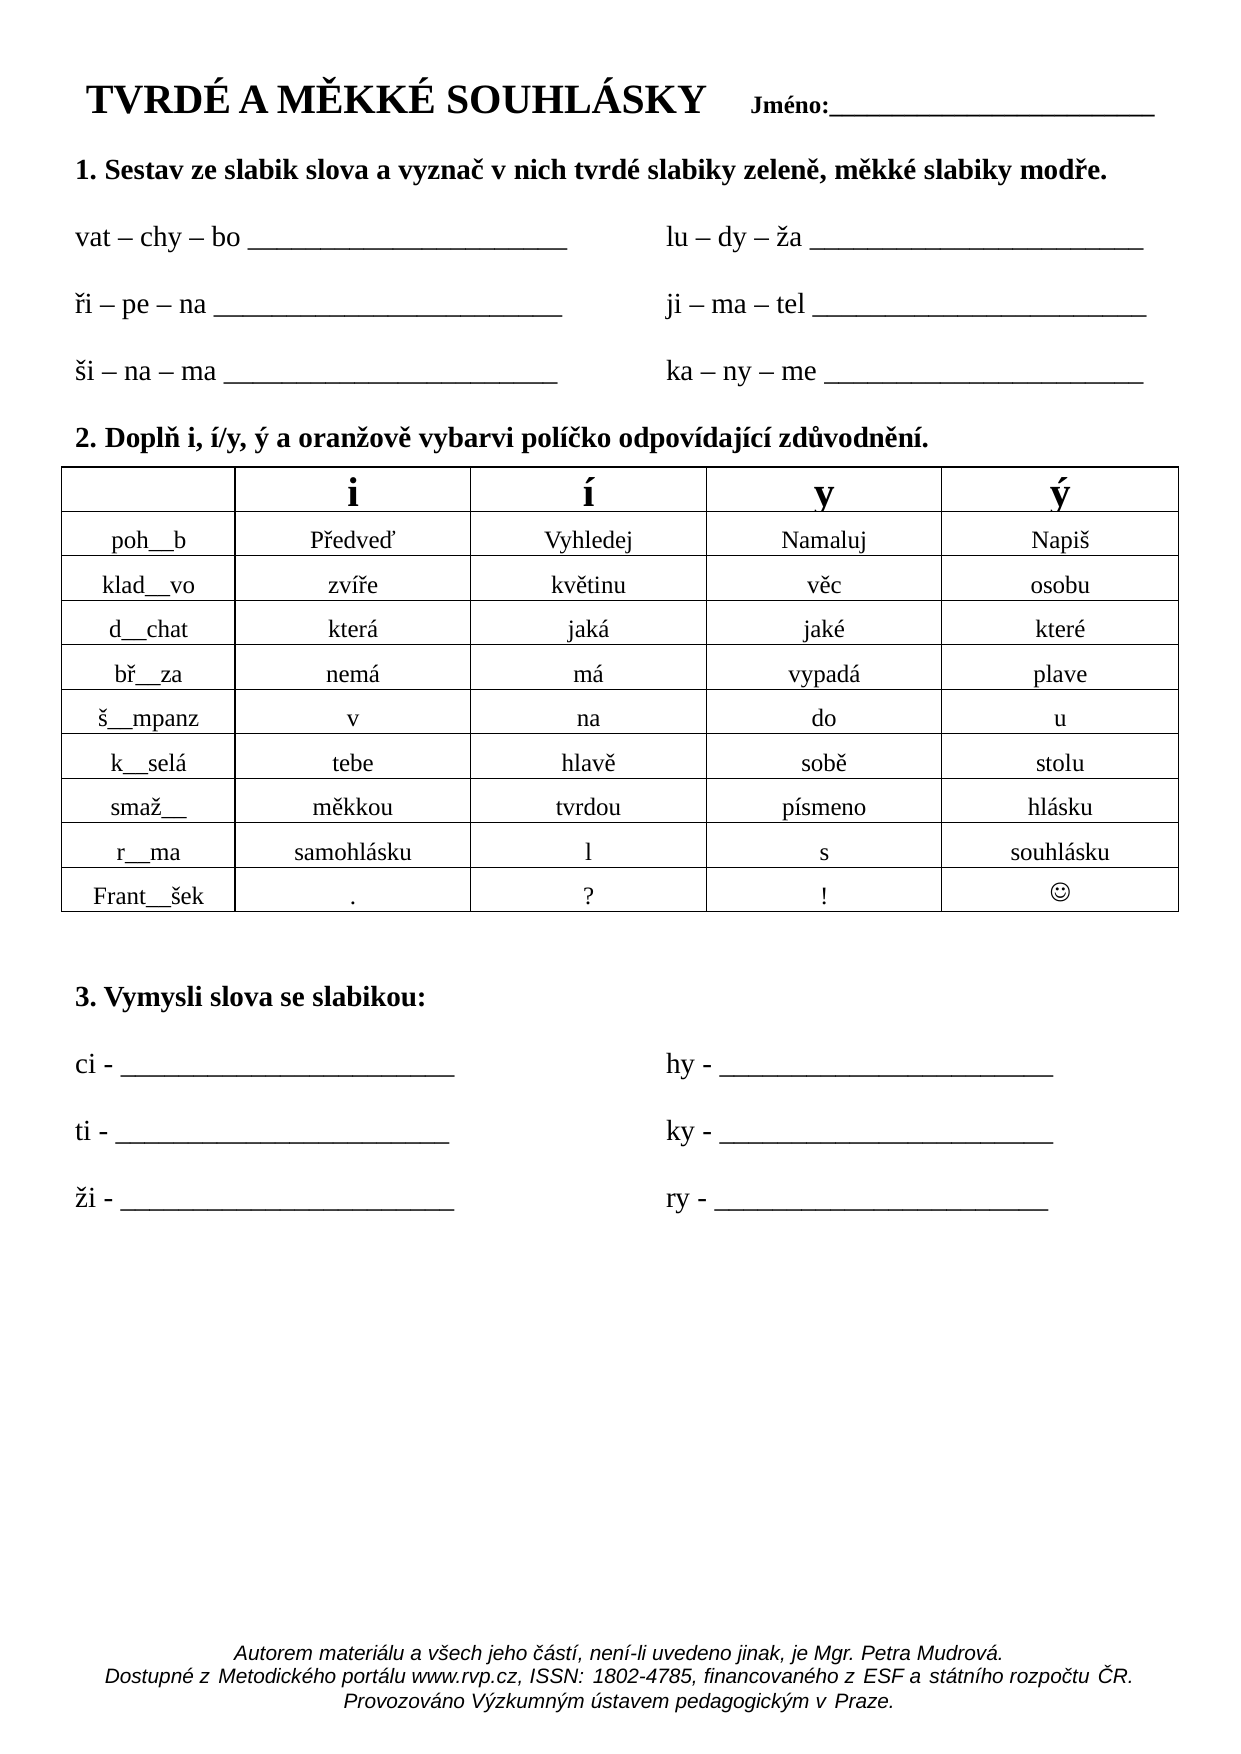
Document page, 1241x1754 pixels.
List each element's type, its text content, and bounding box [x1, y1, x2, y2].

table_cell ! [707, 868, 941, 911]
table_cell nemá [236, 645, 470, 689]
table_cell plave [942, 645, 1178, 689]
table_cell . [236, 868, 470, 911]
table_cell Vyhledej [471, 512, 706, 555]
table_cell hlásku [942, 779, 1178, 822]
text vat – chy – bo ______________________ lu – dy – ža _______________________ [75, 219, 1165, 253]
table_cell Napiš [942, 512, 1178, 555]
table_cell jaké [707, 601, 941, 644]
table_cell měkkou [236, 779, 470, 822]
table_cell k__selá [62, 734, 234, 778]
text ti - _______________________ ky - _______________________ [75, 1113, 1165, 1147]
table_cell zvíře [236, 556, 470, 600]
table_cell  [942, 868, 1178, 911]
text ci - _______________________ hy - _______________________ [75, 1046, 1165, 1080]
table_cell do [707, 690, 941, 733]
text ši – na – ma _______________________ ka – ny – me ______________________ [75, 353, 1165, 387]
table_cell Předveď [236, 512, 470, 555]
table_cell Frant__šek [62, 868, 234, 911]
table_cell l [471, 823, 706, 867]
table_header [62, 468, 234, 511]
table_header y [707, 468, 941, 511]
table_cell tebe [236, 734, 470, 778]
table_cell jaká [471, 601, 706, 644]
table_header ý [942, 468, 1178, 511]
table_cell poh__b [62, 512, 234, 555]
table_cell na [471, 690, 706, 733]
table_cell která [236, 601, 470, 644]
table_cell tvrdou [471, 779, 706, 822]
text ři – pe – na ________________________ ji – ma – tel _______________________ [75, 286, 1165, 320]
table_cell má [471, 645, 706, 689]
text ži - _______________________ ry - _______________________ [75, 1181, 1165, 1214]
text 1. Sestav ze slabik slova a vyznač v nich tvrdé slabiky zeleně, měkké slabiky modře. [75, 152, 1165, 186]
text 3. Vymysli slova se slabikou: [75, 979, 1165, 1013]
table_cell písmeno [707, 779, 941, 822]
table_cell s [707, 823, 941, 867]
table_cell stolu [942, 734, 1178, 778]
table_cell květinu [471, 556, 706, 600]
table_cell bř__za [62, 645, 234, 689]
text TVRDÉ A MĚKKÉ SOUHLÁSKY Jméno:__________________________ [75, 75, 1165, 123]
table_cell u [942, 690, 1178, 733]
table_cell souhlásku [942, 823, 1178, 867]
table_cell klad__vo [62, 556, 234, 600]
table_cell osobu [942, 556, 1178, 600]
table_cell smaž__ [62, 779, 234, 822]
table_cell vypadá [707, 645, 941, 689]
table_cell věc [707, 556, 941, 600]
table_header i [236, 468, 470, 511]
table_cell samohlásku [236, 823, 470, 867]
table_cell Namaluj [707, 512, 941, 555]
table_cell sobě [707, 734, 941, 778]
table_cell š__mpanz [62, 690, 234, 733]
table_cell v [236, 690, 470, 733]
text 2. Doplň i, í/y, ý a oranžově vybarvi políčko odpovídající zdůvodnění. [75, 420, 1165, 454]
table_cell hlavě [471, 734, 706, 778]
table_header í [471, 468, 706, 511]
table_cell d__chat [62, 601, 234, 644]
table_cell ? [471, 868, 706, 911]
table_cell které [942, 601, 1178, 644]
table_cell r__ma [62, 823, 234, 867]
